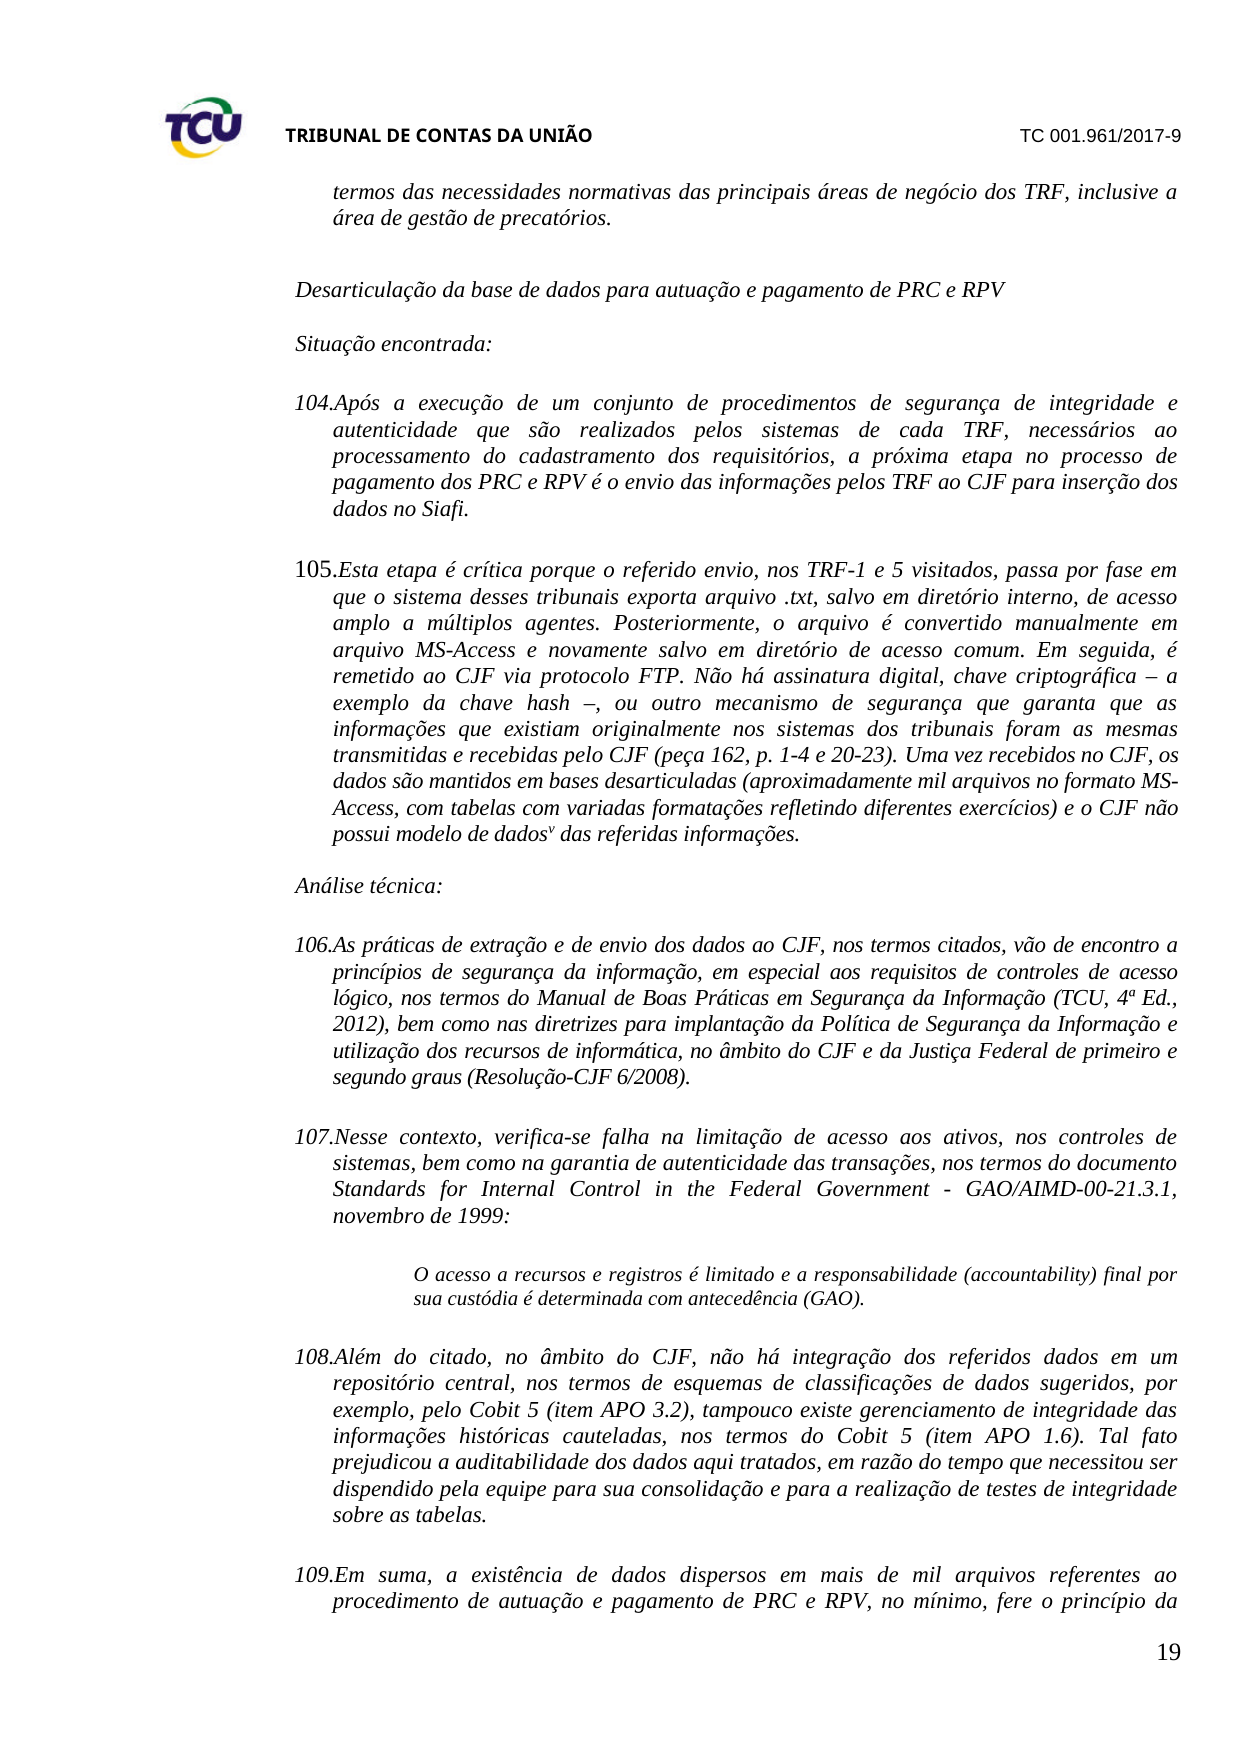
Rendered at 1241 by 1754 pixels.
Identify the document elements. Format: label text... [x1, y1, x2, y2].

subtitle Desarticulação da base de dados para autuação e pagamento de PRC e RPV [295, 276, 1181, 303]
list Após a execução de um conjunto de procedimentos de segurança de integridade e autenticidade que são realizados pelos sistemas de cada TRF, necessários ao processamento do cadastramento dos requisitórios, a próxima etapa no processo de pagamento dos PRC e RPV é o envio das informações pelos TRF ao CJF para inserção dos dados no Siafi. [294, 389, 1181, 521]
list As práticas de extração e de envio dos dados ao CJF, nos termos citados, vão de encontro a princípios de segurança da informação, em especial aos requisitos de controles de acesso lógico, nos termos do Manual de Boas Práticas em Segurança da Informação (TCU, 4ª Ed., 2012), bem como nas diretrizes para implantação da Política de Segurança da Informação e utilização dos recursos de informática, no âmbito do CJF e da Justiça Federal de primeiro e segundo graus (Resolução-CJF 6/2008). [294, 931, 1181, 1089]
list Além do citado, no âmbito do CJF, não há integração dos referidos dados em um repositório central, nos termos de esquemas de classificações de dados sugeridos, por exemplo, pelo Cobit 5 (item APO 3.2), tampouco existe gerenciamento de integridade das informações históricas cauteladas, nos termos do Cobit 5 (item APO 1.6). Tal fato prejudicou a auditabilidade dos dados aqui tratados, em razão do tempo que necessitou ser dispendido pela equipe para sua consolidação e para a realização de testes de integridade sobre as tabelas. [294, 1343, 1181, 1527]
subtitle Situação encontrada: [295, 329, 1181, 356]
subtitle Análise técnica: [295, 872, 1181, 898]
text O acesso a recursos e registros é limitado e a responsabilidade (accountability) final por sua custódia é determinada com antecedência (GAO). [413, 1262, 1181, 1310]
list Esta etapa é crítica porque o referido envio, nos TRF-1 e 5 visitados, passa por fase em que o sistema desses tribunais exporta arquivo .txt, salvo em diretório interno, de acesso amplo a múltiplos agentes. Posteriormente, o arquivo é convertido manualmente em arquivo MS-Access e novamente salvo em diretório de acesso comum. Em seguida, é remetido ao CJF via protocolo FTP. Não há assinatura digital, chave criptográfica – a exemplo da chave hash –, ou outro mecanismo de segurança que garanta que as informações que existiam originalmente nos sistemas dos tribunais foram as mesmas transmitidas e recebidas pelo CJF (peça 162, p. 1-4 e 20-23). Uma vez recebidos no CJF, os dados são mantidos em bases desarticuladas (aproximadamente mil arquivos no formato MS-Access, com tabelas com variadas formatações refletindo diferentes exercícios) e o CJF não possui modelo de dados das referidas informações. [294, 554, 1181, 847]
list Nesse contexto, verifica-se falha na limitação de acesso aos ativos, nos controles de sistemas, bem como na garantia de autenticidade das transações, nos termos do documento Standards for Internal Control in the Federal Government - GAO/AIMD-00-21.3.1, novembro de 1999: [294, 1123, 1181, 1228]
list Em suma, a existência de dados dispersos em mais de mil arquivos referentes ao procedimento de autuação e pagamento de PRC e RPV, no mínimo, fere o princípio da [294, 1561, 1181, 1613]
list termos das necessidades normativas das principais áreas de negócio dos TRF, inclusive a área de gestão de precatórios. [294, 178, 1181, 231]
